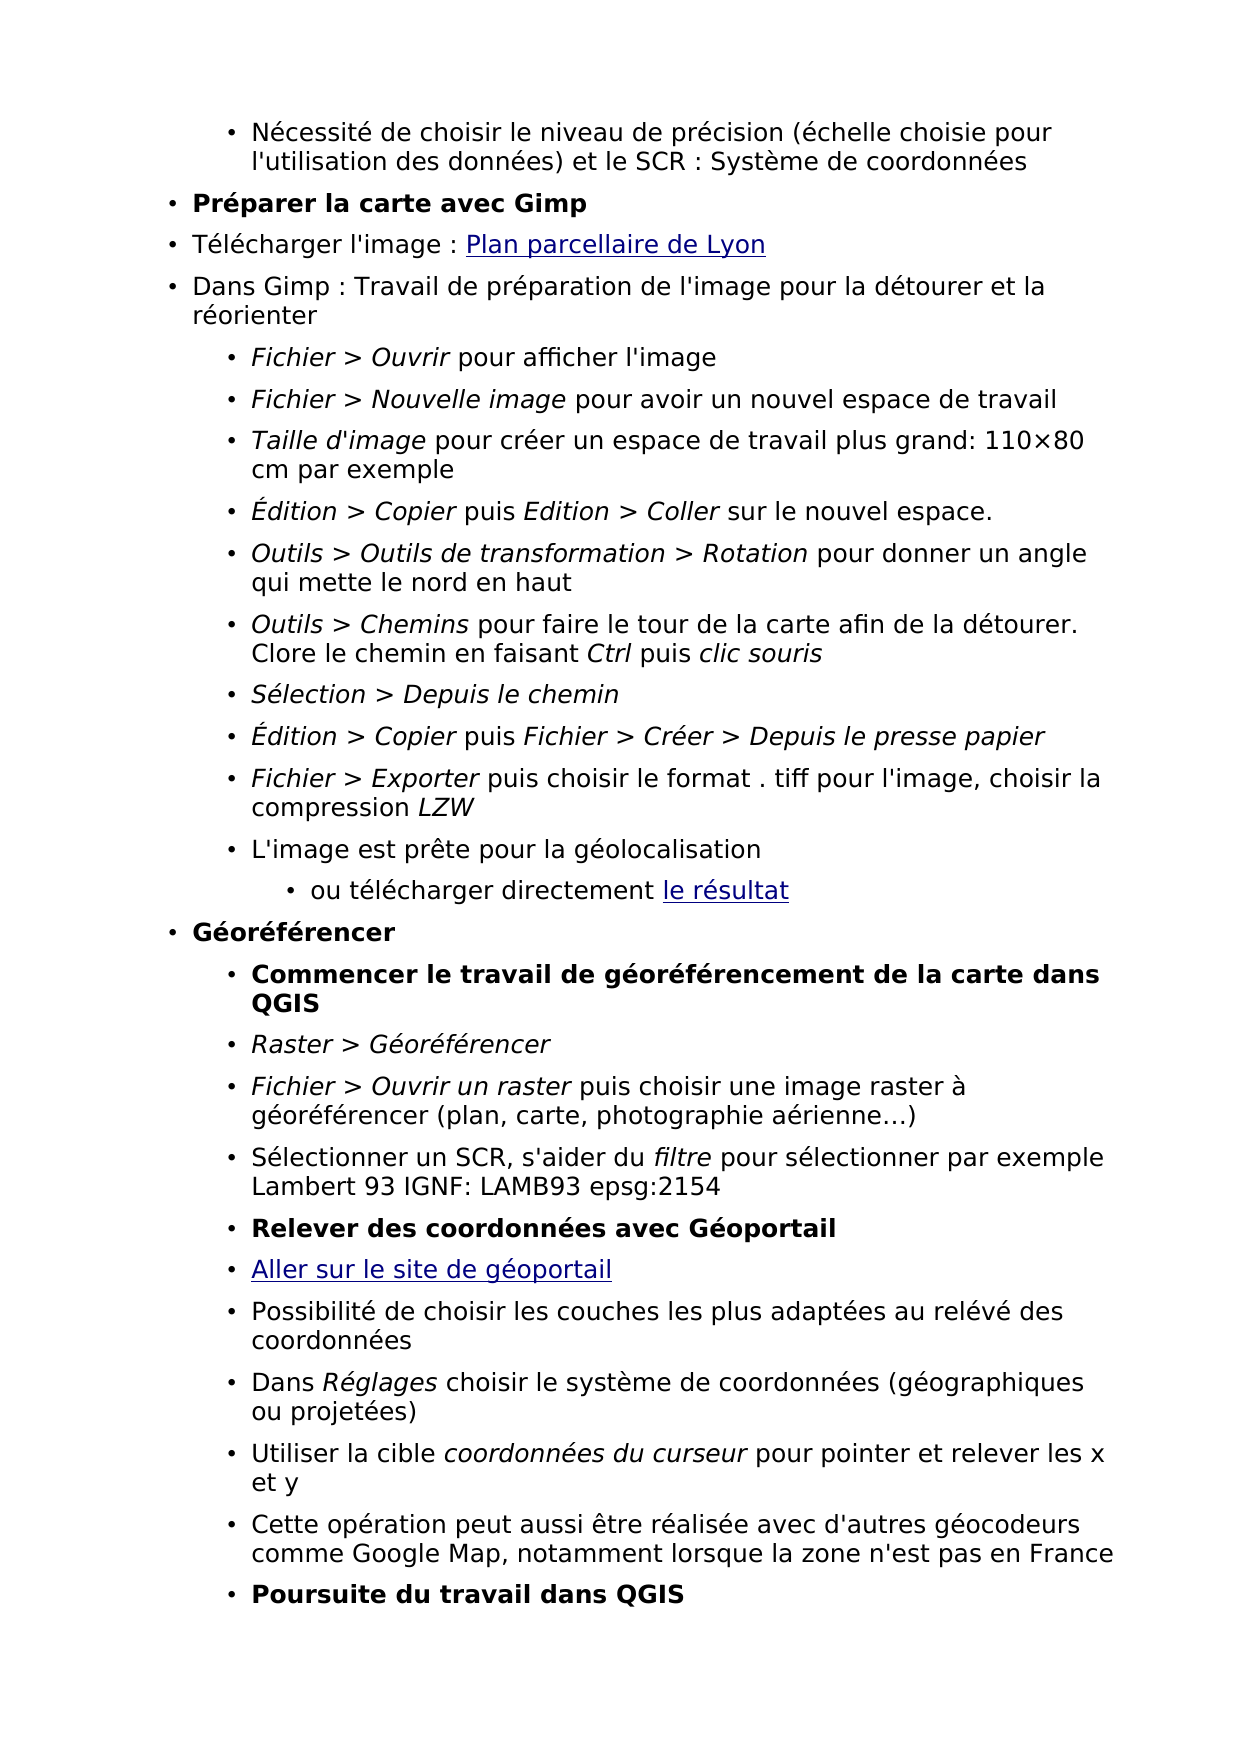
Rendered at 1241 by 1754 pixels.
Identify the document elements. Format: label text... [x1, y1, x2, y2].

list Édition > Copier puis Fichier > Créer > Depuis le presse papier [236, 722, 1122, 751]
list Cette opération peut aussi être réalisée avec d'autres géocodeurs comme Google Map, notamment lorsque la zone n'est pas en France [236, 1510, 1122, 1568]
list Fichier > Ouvrir pour afficher l'image [236, 343, 1122, 372]
list Géoréférencer [177, 918, 1122, 947]
list Raster > Géoréférencer [236, 1031, 1122, 1060]
list Relever des coordonnées avec Géoportail [236, 1214, 1122, 1243]
list Préparer la carte avec Gimp [177, 189, 1122, 218]
list Poursuite du travail dans QGIS [236, 1581, 1122, 1610]
list Dans Gimp : Travail de préparation de l'image pour la détourer et la réorienter [177, 272, 1122, 331]
list Fichier > Exporter puis choisir le format . tiff pour l'image, choisir la compression LZW [236, 764, 1122, 822]
list Édition > Copier puis Edition > Coller sur le nouvel espace. [236, 497, 1122, 526]
list Fichier > Ouvrir un raster puis choisir une image raster à géoréférencer (plan, carte, photographie aérienne…) [236, 1072, 1122, 1131]
list Dans Réglages choisir le système de coordonnées (géographiques ou projetées) [236, 1368, 1122, 1426]
list L'image est prête pour la géolocalisation [236, 835, 1122, 864]
list Taille d'image pour créer un espace de travail plus grand: 110×80 cm par exemple [236, 426, 1122, 485]
list Outils > Outils de transformation > Rotation pour donner un angle qui mette le nord en haut [236, 539, 1122, 597]
list Possibilité de choisir les couches les plus adaptées au relévé des coordonnées [236, 1297, 1122, 1356]
list Aller sur le site de géoportail [236, 1256, 1122, 1285]
list Utiliser la cible coordonnées du curseur pour pointer et relever les x et y [236, 1439, 1122, 1497]
list Sélectionner un SCR, s'aider du filtre pour sélectionner par exemple Lambert 93 IGNF: LAMB93 epsg:2154 [236, 1143, 1122, 1201]
list ou télécharger directement le résultat [295, 876, 1122, 906]
list Télécharger l'image : Plan parcellaire de Lyon [177, 231, 1122, 260]
list Commencer le travail de géoréférencement de la carte dans QGIS [236, 960, 1122, 1018]
list Outils > Chemins pour faire le tour de la carte afin de la détourer. Clore le chemin en faisant Ctrl puis clic souris [236, 610, 1122, 668]
list Fichier > Nouvelle image pour avoir un nouvel espace de travail [236, 385, 1122, 414]
list Nécessité de choisir le niveau de précision (échelle choisie pour l'utilisation des données) et le SCR : Système de coordonnées [236, 118, 1122, 176]
list Sélection > Depuis le chemin [236, 681, 1122, 710]
